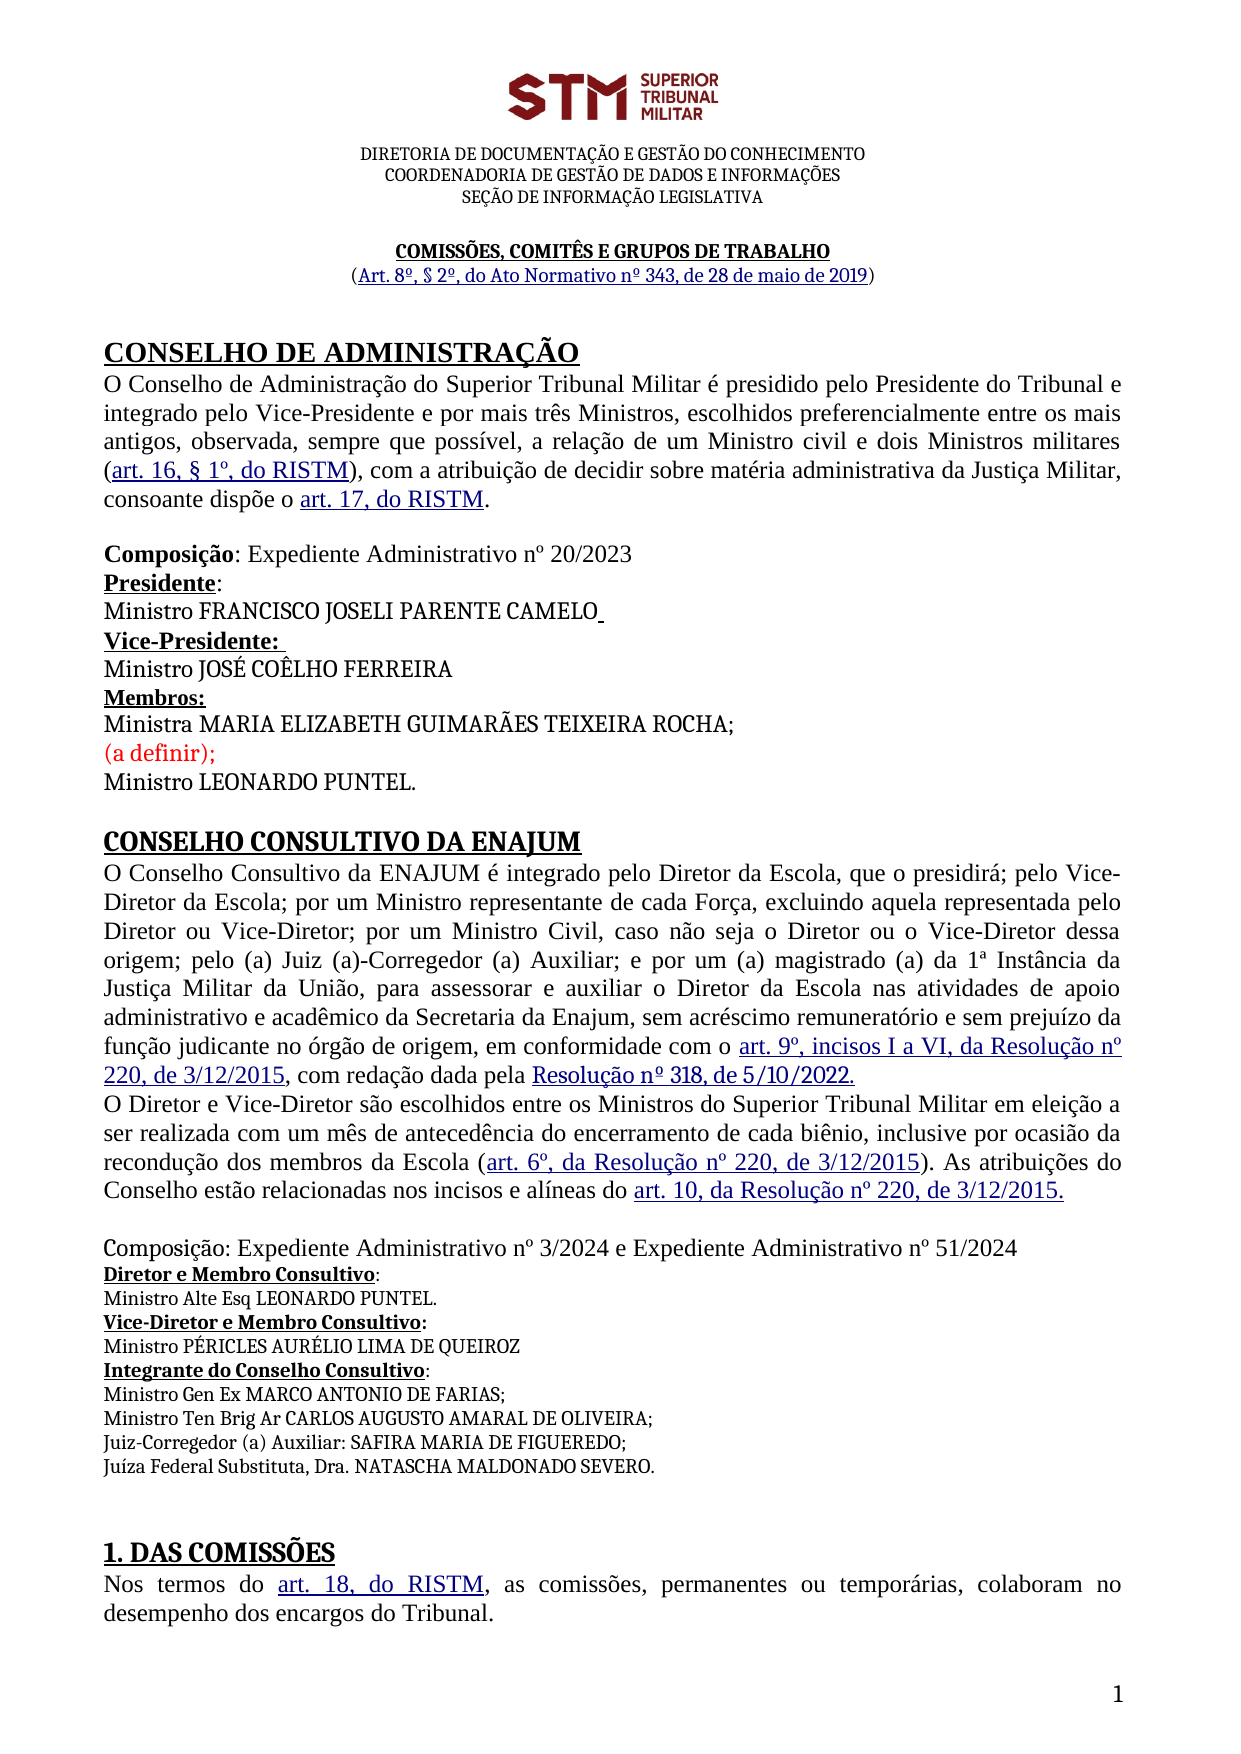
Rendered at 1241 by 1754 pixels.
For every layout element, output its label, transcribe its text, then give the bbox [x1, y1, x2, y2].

text Ministra MARIA ELIZABETH GUIMARÃES TEIXEIRA ROCHA; [103, 710, 1110, 739]
text Composição: Expediente Administrativo nº 20/2023 [103, 539, 1122, 568]
text Composição: Expediente Administrativo nº 3/2024 e Expediente Administrativo nº 51/2024 [103, 1233, 1122, 1263]
text Vice-Presidente: [103, 626, 1122, 655]
text 1. DAS COMISSÕES [103, 1536, 1122, 1569]
text Vice-Diretor e Membro Consultivo: [103, 1311, 1122, 1334]
text COMISSÕES, COMITÊS E GRUPOS DE TRABALHO [103, 239, 1122, 263]
text Ministro PÉRICLES AURÉLIO LIMA DE QUEIROZ [103, 1334, 1122, 1358]
text DIRETORIA DE DOCUMENTAÇÃO E GESTÃO DO CONHECIMENTO [103, 143, 1122, 165]
text Ministro Gen Ex MARCO ANTONIO DE FARIAS; [103, 1382, 1122, 1406]
text Integrante do Conselho Consultivo: [103, 1358, 1122, 1382]
text Ministro JOSÉ COÊLHO FERREIRA [103, 655, 1110, 683]
text (a definir); [103, 739, 1110, 767]
text Ministro LEONARDO PUNTEL. [103, 767, 1110, 796]
text Diretor e Membro Consultivo: [103, 1263, 1122, 1287]
text O Conselho Consultivo da ENAJUM é integrado pelo Diretor da Escola, que o presidirá; pelo Vice-Diretor da Escola; por um Ministro representante de cada Força, excluindo aquela representada pelo Diretor ou Vice-Diretor; por um Ministro Civil, caso não seja o Diretor ou o Vice-Diretor dessa origem; pelo (a) Juiz (a)-Corregedor (a) Auxiliar; e por um (a) magistrado (a) da 1ª Instância da Justiça Militar da União, para assessorar e auxiliar o Diretor da Escola nas atividades de apoio administrativo e acadêmico da Secretaria da Enajum, sem acréscimo remuneratório e sem prejuízo da função judicante no órgão de origem, em conformidade com o art. 9º, incisos I a VI, da Resolução nº 220, de 3/12/2015, com redação dada pela Resolução nº 318, de 5/10/2022. [103, 858, 1122, 1089]
text CONSELHO DE ADMINISTRAÇÃO [103, 335, 1122, 369]
text O Diretor e Vice-Diretor são escolhidos entre os Ministros do Superior Tribunal Militar em eleição a ser realizada com um mês de antecedência do encerramento de cada biênio, inclusive por ocasião da recondução dos membros da Escola (art. 6º, da Resolução nº 220, de 3/12/2015). As atribuições do Conselho estão relacionadas nos incisos e alíneas do art. 10, da Resolução nº 220, de 3/12/2015. [103, 1089, 1122, 1204]
text Juíza Federal Substituta, Dra. NATASCHA MALDONADO SEVERO. [103, 1454, 1122, 1478]
text COORDENADORIA DE GESTÃO DE DADOS E INFORMAÇÕES [103, 165, 1122, 186]
text Ministro Alte Esq LEONARDO PUNTEL. [103, 1287, 1122, 1311]
text Presidente: [103, 568, 1122, 596]
text Ministro Ten Brig Ar CARLOS AUGUSTO AMARAL DE OLIVEIRA; [103, 1406, 1122, 1430]
text Ministro FRANCISCO JOSELI PARENTE CAMELO [103, 596, 1122, 626]
text Juiz-Corregedor (a) Auxiliar: SAFIRA MARIA DE FIGUEREDO; [103, 1430, 1122, 1454]
text (Art. 8º, § 2º, do Ato Normativo nº 343, de 28 de maio de 2019) [103, 263, 1122, 287]
text CONSELHO CONSULTIVO DA ENAJUM [103, 825, 1122, 858]
text O Conselho de Administração do Superior Tribunal Militar é presidido pelo Presidente do Tribunal e integrado pelo Vice-Presidente e por mais três Ministros, escolhidos preferencialmente entre os mais antigos, observada, sempre que possível, a relação de um Ministro civil e dois Ministros militares (art. 16, § 1º, do RISTM), com a atribuição de decidir sobre matéria administrativa da Justiça Militar, consoante dispõe o art. 17, do RISTM. [103, 369, 1122, 513]
text SEÇÃO DE INFORMAÇÃO LEGISLATIVA [103, 186, 1122, 208]
text Nos termos do art. 18, do RISTM, as comissões, permanentes ou temporárias, colaboram no desempenho dos encargos do Tribunal. [103, 1569, 1122, 1627]
text Membros: [103, 683, 1122, 710]
